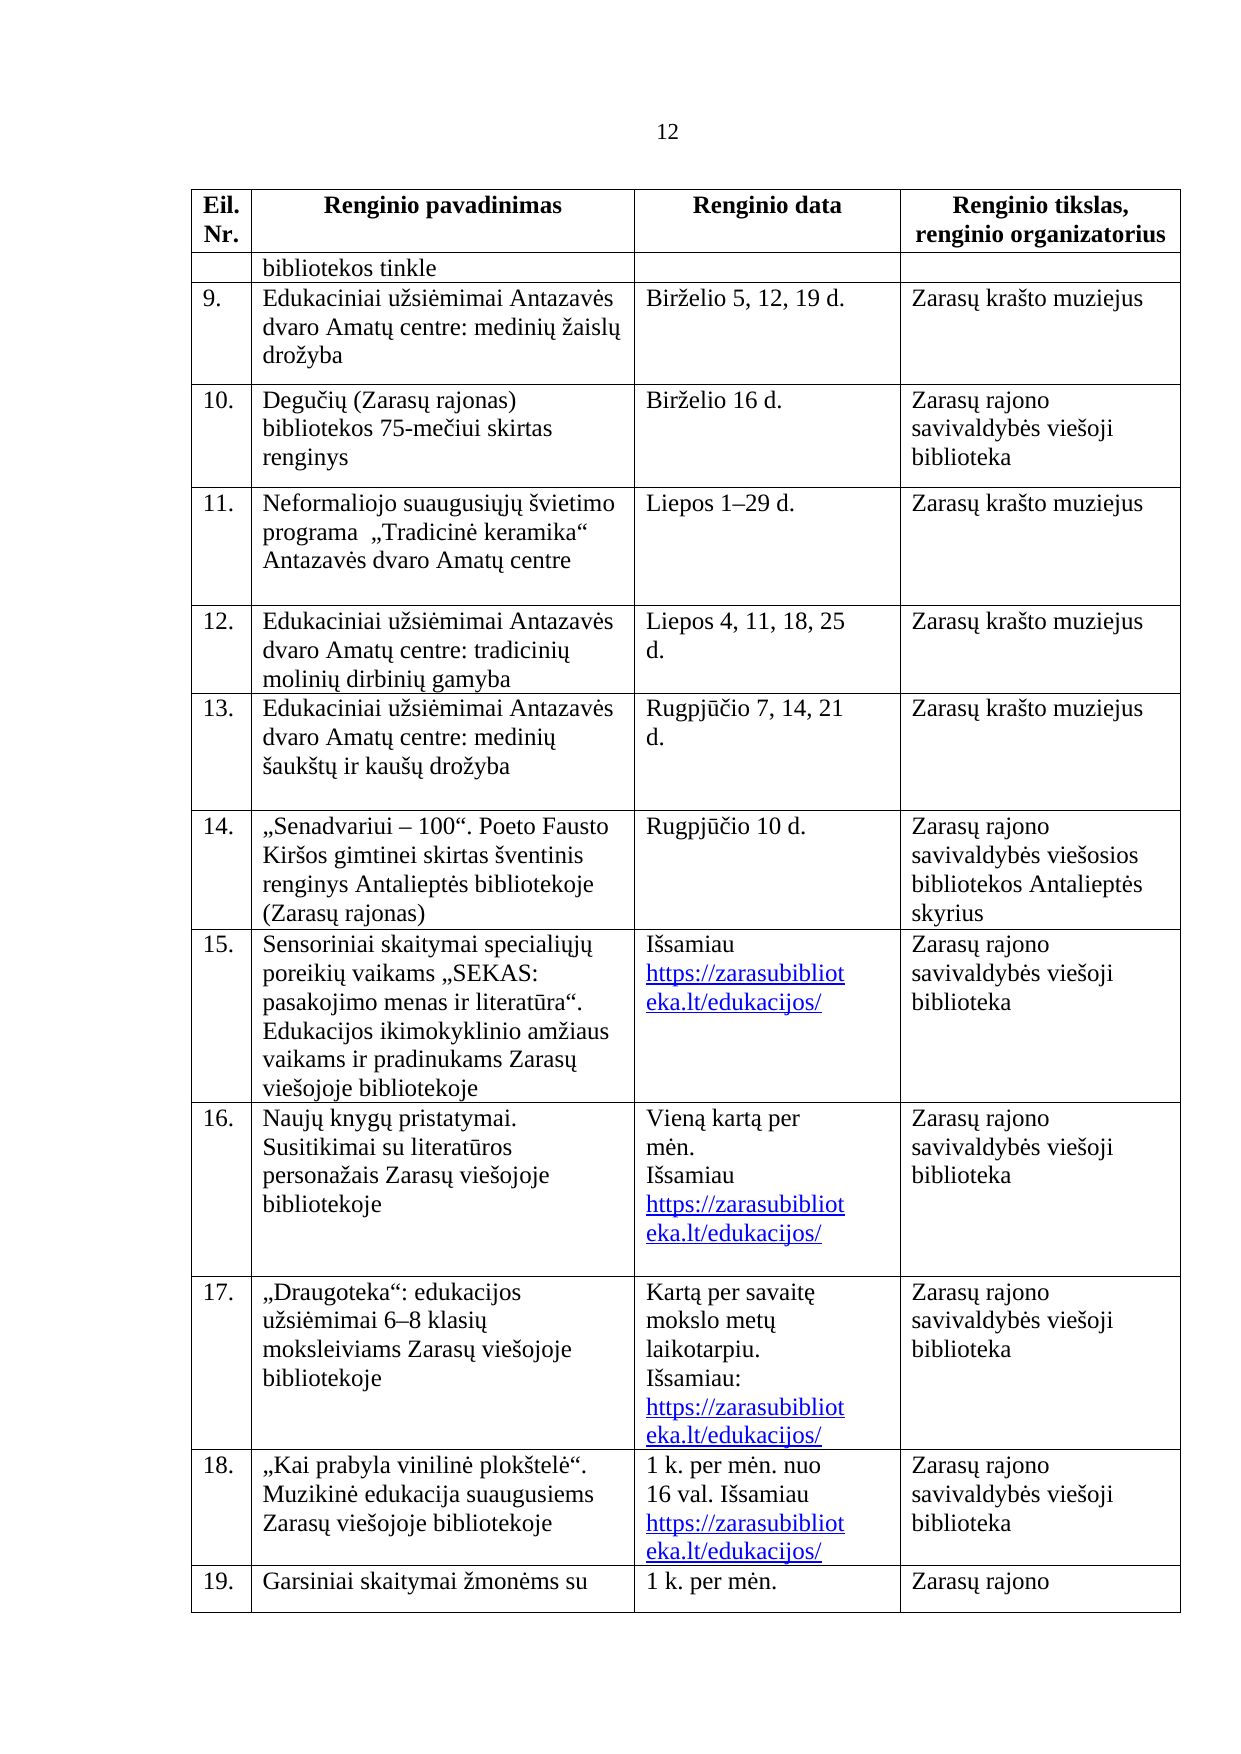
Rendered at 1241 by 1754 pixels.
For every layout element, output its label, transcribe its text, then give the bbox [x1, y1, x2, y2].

table_cell Zarasų rajono savivaldybės viešoji biblioteka [901, 385, 1180, 487]
table_cell Sensoriniai skaitymai specialiųjų poreikių vaikams „SEKAS: pasakojimo menas ir literatūra“. Edukacijos ikimokyklinio amžiaus vaikams ir pradinukams Zarasų viešojoje bibliotekoje [252, 930, 634, 1102]
table_cell „Draugoteka“: edukacijos užsiėmimai 6–8 klasių moksleiviams Zarasų viešojoje bibliotekoje [252, 1277, 634, 1449]
table_cell Liepos 4, 11, 18, 25 d. [635, 606, 900, 692]
table_cell Rugpjūčio 7, 14, 21 d. [635, 694, 900, 810]
table_cell Zarasų rajono savivaldybės viešosios bibliotekos Antalieptės skyrius [901, 811, 1180, 928]
table_cell Degučių (Zarasų rajonas) bibliotekos 75-mečiui skirtas renginys [252, 385, 634, 487]
table_cell 19. [192, 1566, 251, 1612]
table_cell Edukaciniai užsiėmimai Antazavės dvaro Amatų centre: tradicinių molinių dirbinių gamyba [252, 606, 634, 692]
table_cell [192, 253, 251, 282]
table_cell Zarasų rajono savivaldybės viešoji biblioteka [901, 1277, 1180, 1449]
table_header Renginio pavadinimas [252, 190, 634, 252]
table_cell Išsamiau https://zarasubiblioteka.lt/edukacijos/ [635, 930, 900, 1102]
table_cell 1 k. per mėn. nuo 16 val. Išsamiau https://zarasubiblioteka.lt/edukacijos/ [635, 1450, 900, 1565]
table_cell [635, 253, 900, 282]
table_cell Zarasų krašto muziejus [901, 283, 1180, 384]
table_header Renginio tikslas, renginio organizatorius [901, 190, 1180, 252]
table_cell Edukaciniai užsiėmimai Antazavės dvaro Amatų centre: medinių šaukštų ir kaušų drožyba [252, 694, 634, 810]
table_cell 16. [192, 1103, 251, 1276]
table_cell 15. [192, 930, 251, 1102]
table_cell Zarasų rajono savivaldybės viešoji biblioteka [901, 1450, 1180, 1565]
table_cell Edukaciniai užsiėmimai Antazavės dvaro Amatų centre: medinių žaislų drožyba [252, 283, 634, 384]
table_cell Kartą per savaitę mokslo metų laikotarpiu. Išsamiau: https://zarasubiblioteka.lt/edukacijos/ [635, 1277, 900, 1449]
table_cell „Kai prabyla vinilinė plokštelė“. Muzikinė edukacija suaugusiems Zarasų viešojoje bibliotekoje [252, 1450, 634, 1565]
table_cell Zarasų krašto muziejus [901, 488, 1180, 605]
table_cell 10. [192, 385, 251, 487]
table_cell Birželio 5, 12, 19 d. [635, 283, 900, 384]
table_cell Zarasų krašto muziejus [901, 694, 1180, 810]
table_cell „Senadvariui – 100“. Poeto Fausto Kiršos gimtinei skirtas šventinis renginys Antalieptės bibliotekoje (Zarasų rajonas) [252, 811, 634, 928]
table_cell Zarasų rajono [901, 1566, 1180, 1612]
table_cell bibliotekos tinkle [252, 253, 634, 282]
table_cell Rugpjūčio 10 d. [635, 811, 900, 928]
table_cell [901, 253, 1180, 282]
table_header Eil. Nr. [192, 190, 251, 252]
table_cell Zarasų rajono savivaldybės viešoji biblioteka [901, 930, 1180, 1102]
table_header Renginio data [635, 190, 900, 252]
table_cell Birželio 16 d. [635, 385, 900, 487]
table_cell Neformaliojo suaugusiųjų švietimo programa „Tradicinė keramika“ Antazavės dvaro Amatų centre [252, 488, 634, 605]
table_cell 18. [192, 1450, 251, 1565]
table_cell Zarasų krašto muziejus [901, 606, 1180, 692]
table_cell Zarasų rajono savivaldybės viešoji biblioteka [901, 1103, 1180, 1276]
table_cell 11. [192, 488, 251, 605]
table_cell 9. [192, 283, 251, 384]
table_cell Garsiniai skaitymai žmonėms su [252, 1566, 634, 1612]
table_cell Naujų knygų pristatymai. Susitikimai su literatūros personažais Zarasų viešojoje bibliotekoje [252, 1103, 634, 1276]
table_cell 1 k. per mėn. [635, 1566, 900, 1612]
table_cell 17. [192, 1277, 251, 1449]
table_cell 12. [192, 606, 251, 692]
table_cell Vieną kartą per mėn. Išsamiau https://zarasubiblioteka.lt/edukacijos/ [635, 1103, 900, 1276]
table_cell 13. [192, 694, 251, 810]
table_cell Liepos 1–29 d. [635, 488, 900, 605]
table_cell 14. [192, 811, 251, 928]
